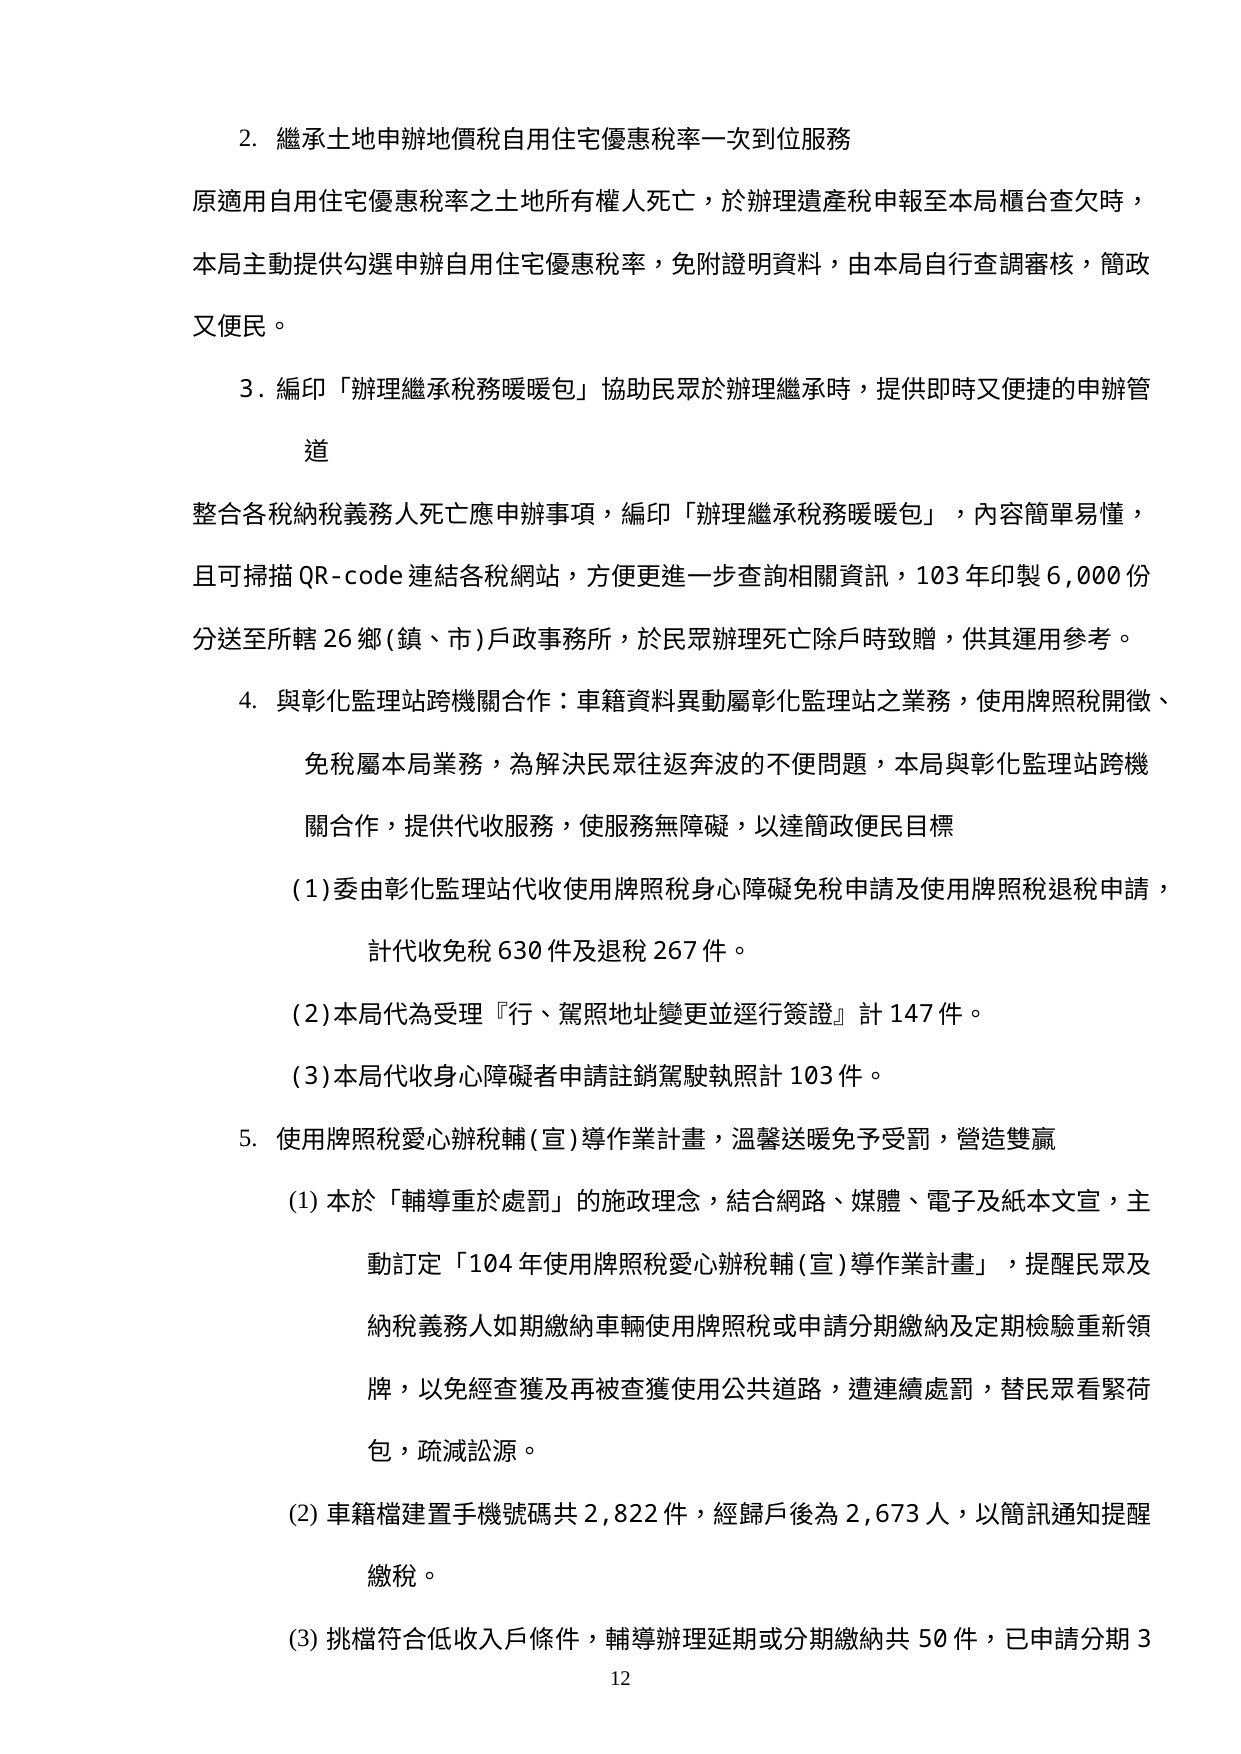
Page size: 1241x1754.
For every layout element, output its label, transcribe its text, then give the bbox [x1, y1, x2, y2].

list 本局代收身心障礙者申請註銷駕駛執照計103件。 [288, 1033, 1152, 1096]
list 本局代為受理『行、駕照地址變更並逕行簽證』計147件。 [288, 971, 1152, 1033]
list 車籍檔建置手機號碼共2,822件，經歸戶後為2,673人，以簡訊通知提醒繳稅。 [288, 1471, 1152, 1596]
list 繼承土地申辦地價稅自用住宅優惠稅率一次到位服務 [239, 96, 1152, 158]
list 本於「輔導重於處罰」的施政理念，結合網路、媒體、電子及紙本文宣，主動訂定「104年使用牌照稅愛心辦稅輔(宣)導作業計畫」，提醒民眾及納稅義務人如期繳納車輛使用牌照稅或申請分期繳納及定期檢驗重新領牌，以免經查獲及再被查獲使用公共道路，遭連續處罰，替民眾看緊荷包，疏減訟源。 [288, 1158, 1152, 1471]
list 與彰化監理站跨機關合作：車籍資料異動屬彰化監理站之業務，使用牌照稅開徵、免稅屬本局業務，為解決民眾往返奔波的不便問題，本局與彰化監理站跨機關合作，提供代收服務，使服務無障礙，以達簡政便民目標 [239, 658, 1152, 846]
list 編印「辦理繼承稅務暖暖包」協助民眾於辦理繼承時，提供即時又便捷的申辦管道 [239, 346, 1152, 471]
text 原適用自用住宅優惠稅率之土地所有權人死亡，於辦理遺產稅申報至本局櫃台查欠時，本局主動提供勾選申辦自用住宅優惠稅率，免附證明資料，由本局自行查調審核，簡政又便民。 [192, 158, 1152, 346]
list 使用牌照稅愛心辦稅輔(宣)導作業計畫，溫馨送暖免予受罰，營造雙贏 [239, 1096, 1152, 1158]
list 挑檔符合低收入戶條件，輔導辦理延期或分期繳納共50件，已申請分期3件。 [288, 1596, 1152, 1658]
list 委由彰化監理站代收使用牌照稅身心障礙免稅申請及使用牌照稅退稅申請，計代收免稅630件及退稅267件。 [288, 846, 1152, 971]
text 整合各稅納稅義務人死亡應申辦事項，編印「辦理繼承稅務暖暖包」，內容簡單易懂，且可掃描QR-code連結各稅網站，方便更進一步查詢相關資訊，103年印製6,000份分送至所轄26鄉(鎮、市)戶政事務所，於民眾辦理死亡除戶時致贈，供其運用參考。 [192, 471, 1152, 658]
